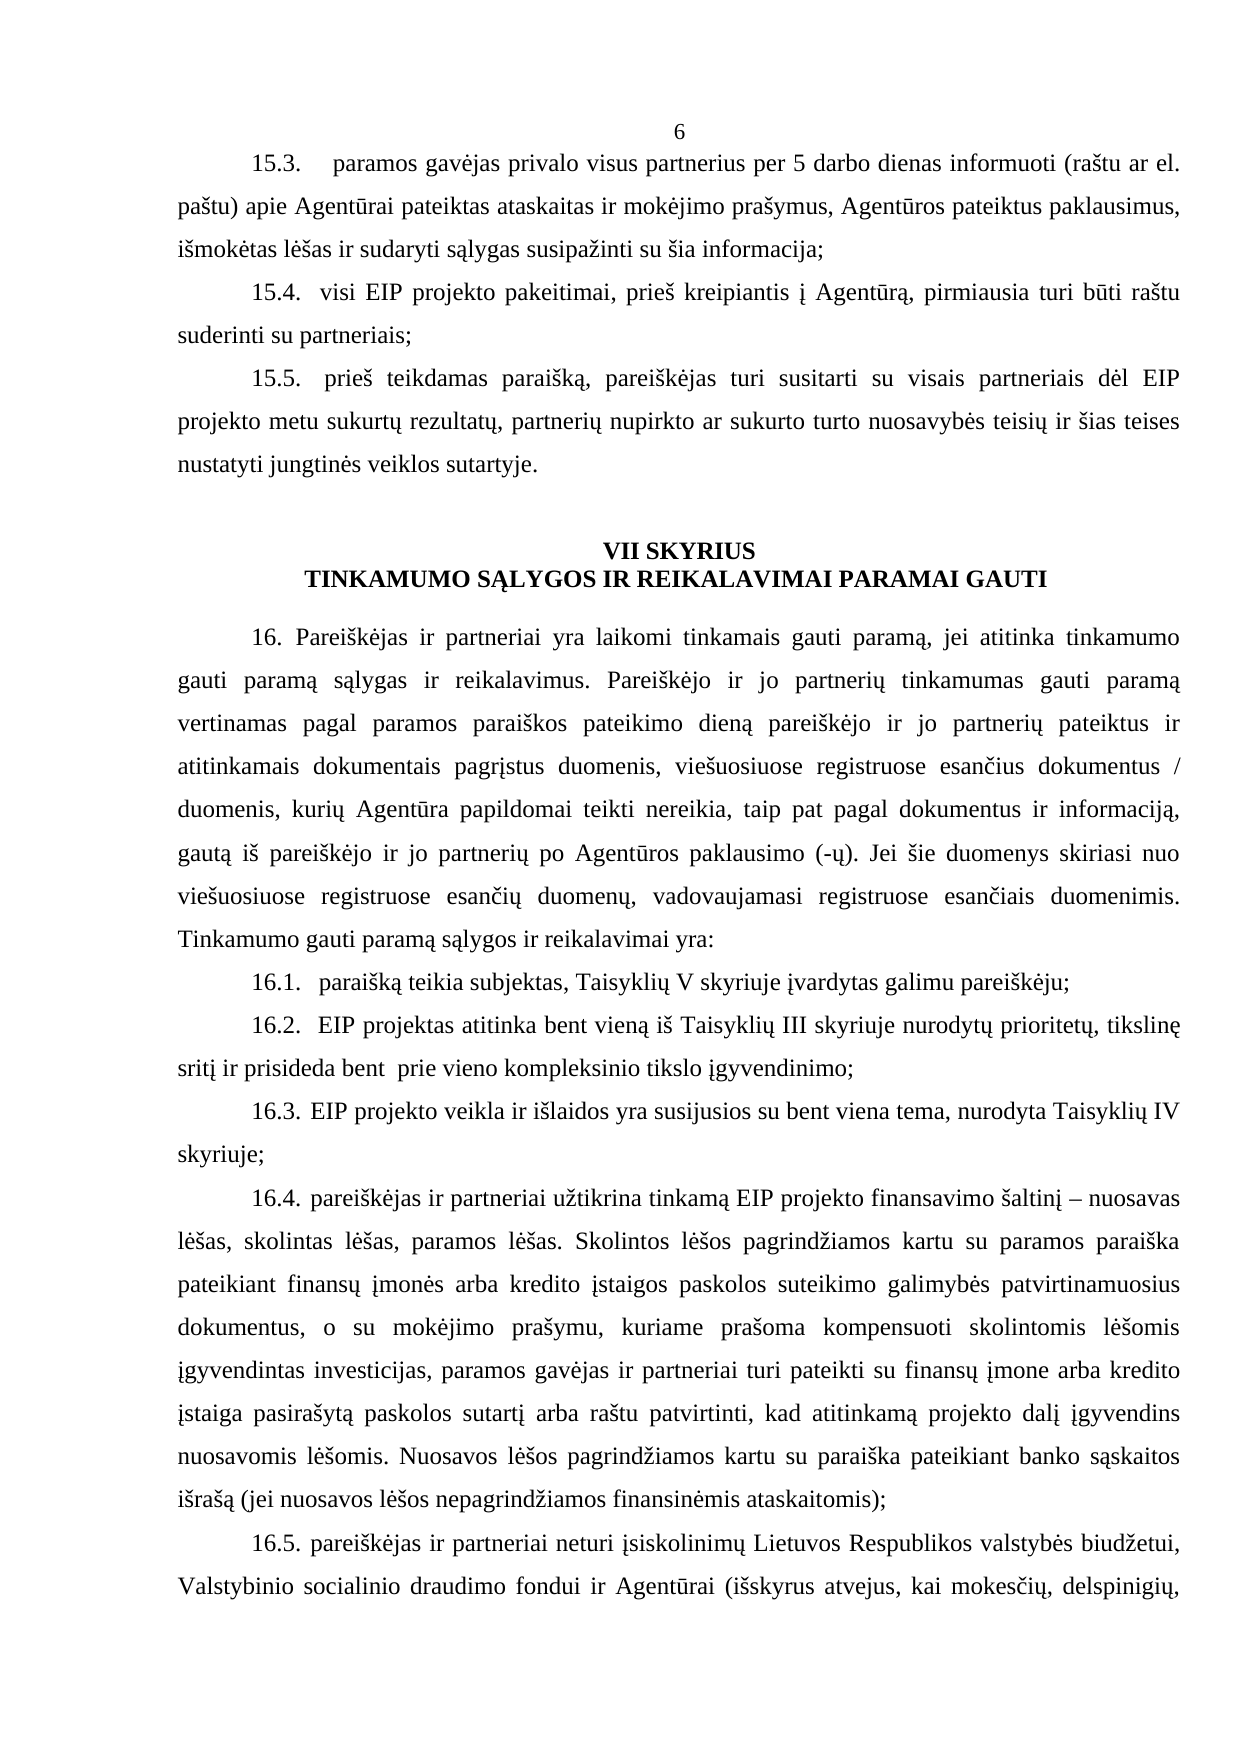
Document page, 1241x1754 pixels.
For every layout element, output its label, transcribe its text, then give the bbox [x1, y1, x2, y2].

text TINKAMUMO SĄLYGOS IR REIKALAVIMAI PARAMAI GAUTI [177, 564, 1181, 593]
text 15.3. paramos gavėjas privalo visus partnerius per 5 darbo dienas informuoti (raštu ar el. paštu) apie Agentūrai pateiktas ataskaitas ir mokėjimo prašymus, Agentūros pateiktus paklausimus, išmokėtas lėšas ir sudaryti sąlygas susipažinti su šia informacija; [177, 148, 1181, 263]
text VII SKYRIUS [177, 536, 1181, 564]
text 15.4. visi EIP projekto pakeitimai, prieš kreipiantis į Agentūrą, pirmiausia turi būti raštu suderinti su partneriais; [177, 277, 1181, 349]
text 16.1. paraišką teikia subjektas, Taisyklių V skyriuje įvardytas galimu pareiškėju; [177, 967, 1181, 996]
text 15.5. prieš teikdamas paraišką, pareiškėjas turi susitarti su visais partneriais dėl EIP projekto metu sukurtų rezultatų, partnerių nupirkto ar sukurto turto nuosavybės teisių ir šias teises nustatyti jungtinės veiklos sutartyje. [177, 363, 1181, 478]
text 16.3. EIP projekto veikla ir išlaidos yra susijusios su bent viena tema, nurodyta Taisyklių IV skyriuje; [177, 1096, 1181, 1168]
text 16. Pareiškėjas ir partneriai yra laikomi tinkamais gauti paramą, jei atitinka tinkamumo gauti paramą sąlygas ir reikalavimus. Pareiškėjo ir jo partnerių tinkamumas gauti paramą vertinamas pagal paramos paraiškos pateikimo dieną pareiškėjo ir jo partnerių pateiktus ir atitinkamais dokumentais pagrįstus duomenis, viešuosiuose registruose esančius dokumentus / duomenis, kurių Agentūra papildomai teikti nereikia, taip pat pagal dokumentus ir informaciją, gautą iš pareiškėjo ir jo partnerių po Agentūros paklausimo (-ų). Jei šie duomenys skiriasi nuo viešuosiuose registruose esančių duomenų, vadovaujamasi registruose esančiais duomenimis. Tinkamumo gauti paramą sąlygos ir reikalavimai yra: [177, 622, 1181, 953]
text 16.4. pareiškėjas ir partneriai užtikrina tinkamą EIP projekto finansavimo šaltinį – nuosavas lėšas, skolintas lėšas, paramos lėšas. Skolintos lėšos pagrindžiamos kartu su paramos paraiška pateikiant finansų įmonės arba kredito įstaigos paskolos suteikimo galimybės patvirtinamuosius dokumentus, o su mokėjimo prašymu, kuriame prašoma kompensuoti skolintomis lėšomis įgyvendintas investicijas, paramos gavėjas ir partneriai turi pateikti su finansų įmone arba kredito įstaiga pasirašytą paskolos sutartį arba raštu patvirtinti, kad atitinkamą projekto dalį įgyvendins nuosavomis lėšomis. Nuosavos lėšos pagrindžiamos kartu su paraiška pateikiant banko sąskaitos išrašą (jei nuosavos lėšos nepagrindžiamos finansinėmis ataskaitomis); [177, 1183, 1181, 1513]
text 16.5. pareiškėjas ir partneriai neturi įsiskolinimų Lietuvos Respublikos valstybės biudžetui, Valstybinio socialinio draudimo fondui ir Agentūrai (išskyrus atvejus, kai mokesčių, delspinigių, [177, 1528, 1181, 1599]
text 16.2. EIP projektas atitinka bent vieną iš Taisyklių III skyriuje nurodytų prioritetų, tikslinę sritį ir prisideda bent prie vieno kompleksinio tikslo įgyvendinimo; [177, 1010, 1181, 1082]
